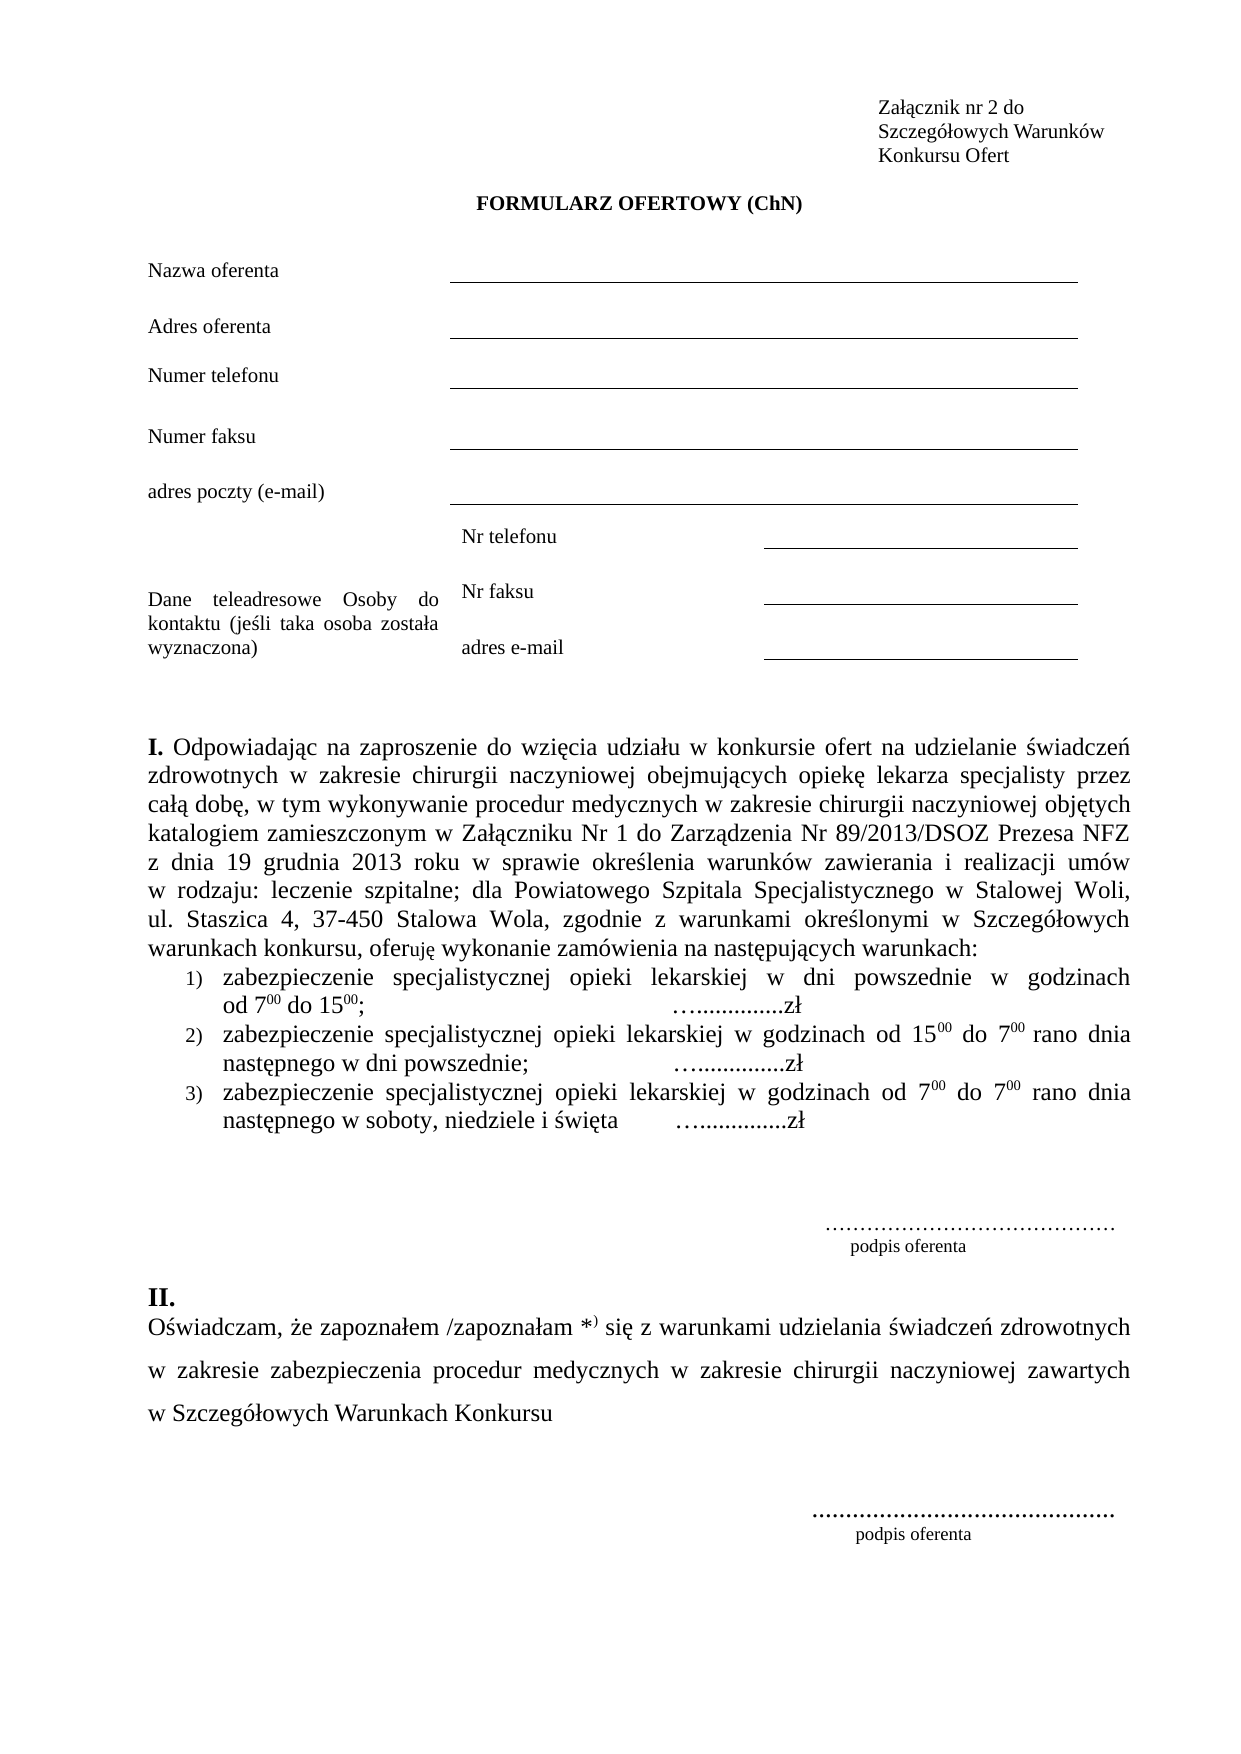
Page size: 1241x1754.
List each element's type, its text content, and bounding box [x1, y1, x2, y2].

text Konkursu Ofert [878, 143, 1131, 167]
table_cell Nr telefonu [450, 505, 764, 548]
text podpis oferenta [794, 1523, 1131, 1544]
table_cell [450, 450, 1078, 503]
table_cell [450, 339, 1078, 387]
table_cell Nr faksu [450, 548, 764, 603]
table_cell [764, 549, 1078, 603]
table_cell [764, 505, 1078, 548]
text I. Odpowiadając na zaproszenie do wzięcia udziału w konkursie ofert na udzielanie świadczeń zdrowotnych w zakresie chirurgii naczyniowej obejmujących opiekę lekarza specjalisty przez całą dobę, w tym wykonywanie procedur medycznych w zakresie chirurgii naczyniowej objętych katalogiem zamieszczonym w Załączniku Nr 1 do Zarządzenia Nr 89/2013/DSOZ Prezesa NFZ z dnia 19 grudnia 2013 roku w sprawie określenia warunków zawierania i realizacji umów w rodzaju: leczenie szpitalne; dla Powiatowego Szpitala Specjalistycznego w Stalowej Woli, ul. Staszica 4, 37-450 Stalowa Wola, zgodnie z warunkami określonymi w Szczegółowych warunkach konkursu, oferuję wykonanie zamówienia na następujących warunkach: [148, 732, 1131, 962]
text FORMULARZ OFERTOWY (ChN) [148, 191, 1131, 215]
text podpis oferenta [850, 1235, 1131, 1257]
text Załącznik nr 2 do [878, 95, 1131, 119]
text II. [148, 1281, 1131, 1312]
table_header [450, 239, 1078, 282]
list zabezpieczenie specjalistycznej opieki lekarskiej w godzinach od 1500 do 700 rano dnia następnego w dni powszednie; …..............zł [185, 1019, 1131, 1077]
text ............................................. [148, 1492, 1131, 1523]
list zabezpieczenie specjalistycznej opieki lekarskiej w godzinach od 700 do 700 rano dnia następnego w soboty, niedziele i święta …..............zł [185, 1077, 1131, 1134]
table_cell Numer faksu [136, 388, 450, 448]
text Oświadczam, że zapoznałem /zapoznałam *) się z warunkami udzielania świadczeń zdrowotnych w zakresie zabezpieczenia procedur medycznych w zakresie chirurgii naczyniowej zawartych w Szczegółowych Warunkach Konkursu [148, 1312, 1131, 1427]
table_cell [764, 605, 1078, 659]
text Szczegółowych Warunków [878, 119, 1131, 143]
table_cell adres e-mail [450, 604, 764, 659]
table_header Nazwa oferenta [136, 239, 450, 282]
table_cell Numer telefonu [136, 338, 450, 387]
table_cell Dane teleadresowe Osoby do kontaktu (jeśli taka osoba została wyznaczona) [136, 504, 450, 659]
list zabezpieczenie specjalistycznej opieki lekarskiej w dni powszednie w godzinach od 700 do 1500; …..............zł [185, 962, 1131, 1019]
table_cell [450, 389, 1078, 448]
table_cell Adres oferenta [136, 282, 450, 338]
table_cell adres poczty (e-mail) [136, 449, 450, 503]
table_cell [450, 283, 1078, 338]
text …………………………………… [809, 1211, 1131, 1235]
